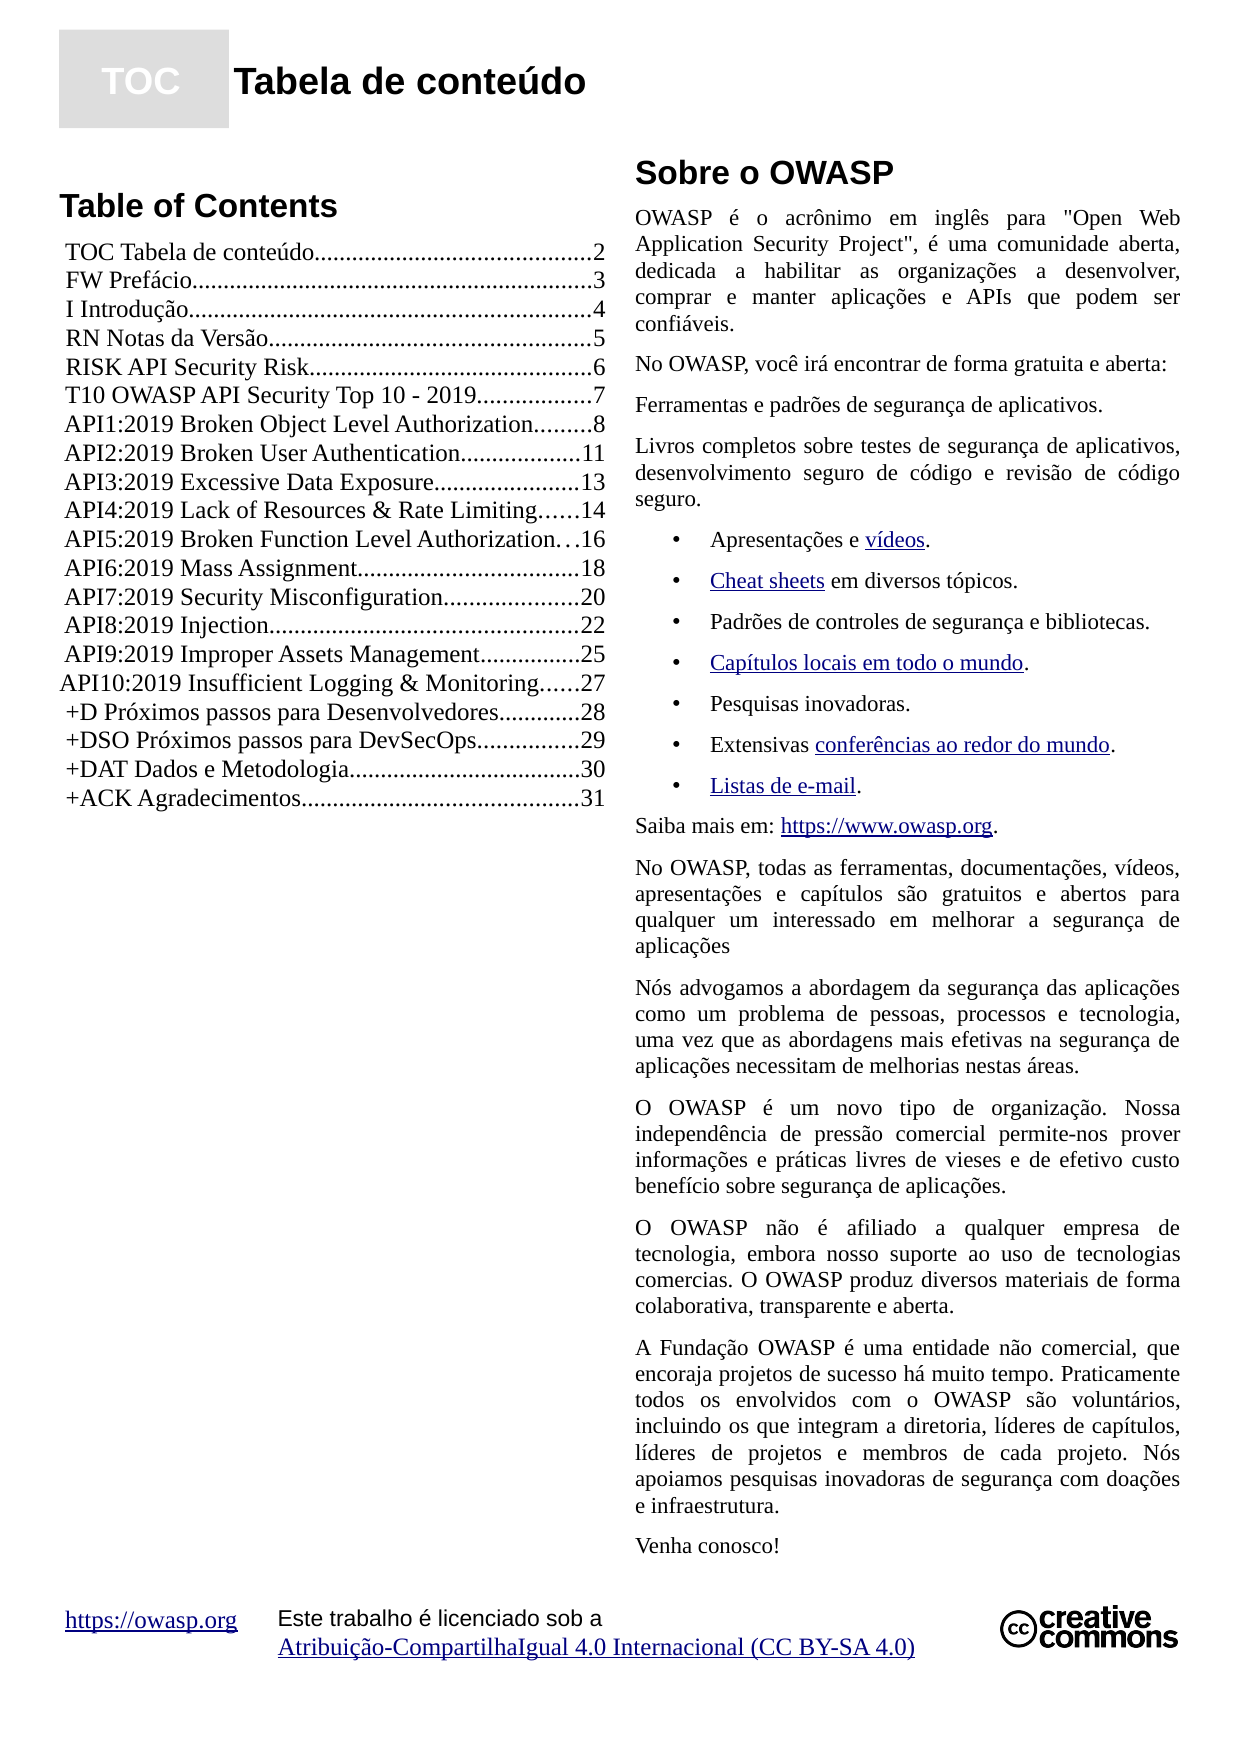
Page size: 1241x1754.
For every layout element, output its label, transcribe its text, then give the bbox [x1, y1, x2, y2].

text API1:2019 Broken Object Level Authorization 8 [59, 409, 605, 438]
text API2:2019 Broken User Authentication 11 [59, 438, 605, 467]
text API6:2019 Mass Assignment 18 [59, 553, 605, 582]
text I Introdução 4 [59, 294, 605, 323]
list Extensivas conferências ao redor do mundo. [672, 731, 1181, 757]
text +D Próximos passos para Desenvolvedores 28 [59, 697, 605, 726]
text Ferramentas e padrões de segurança de aplicativos. [635, 391, 1181, 418]
text OWASP é o acrônimo em inglês para "Open Web Application Security Project", é uma comunidade aberta, dedicada a habilitar as organizações a desenvolver, comprar e manter aplicações e APIs que podem ser confiáveis. [635, 204, 1181, 336]
text Saiba mais em: https://www.owasp.org. [635, 813, 1181, 839]
text T10 OWASP API Security Top 10 - 2019 7 [59, 381, 605, 409]
text API9:2019 Improper Assets Management 25 [59, 639, 605, 668]
list Capítulos locais em todo o mundo. [672, 649, 1181, 675]
list Listas de e-mail. [672, 772, 1181, 798]
text API10:2019 Insufficient Logging & Monitoring 27 [59, 668, 605, 697]
list Padrões de controles de segurança e bibliotecas. [672, 608, 1181, 634]
text API4:2019 Lack of Resources & Rate Limiting 14 [59, 496, 605, 524]
text API8:2019 Injection 22 [59, 611, 605, 639]
subtitle Table of Contents [59, 186, 605, 224]
text +ACK Agradecimentos 31 [59, 783, 605, 812]
text Venha conosco! [635, 1533, 1181, 1559]
text API7:2019 Security Misconfiguration 20 [59, 582, 605, 611]
text TOC Tabela de conteúdo 2 [59, 237, 605, 266]
text RISK API Security Risk 6 [59, 352, 605, 381]
text No OWASP, você irá encontrar de forma gratuita e aberta: [635, 351, 1181, 377]
text +DSO Próximos passos para DevSecOps 29 [59, 726, 605, 754]
text No OWASP, todas as ferramentas, documentações, vídeos, apresentações e capítulos são gratuitos e abertos para qualquer um interessado em melhorar a segurança de aplicações [635, 853, 1181, 959]
text Nós advogamos a abordagem da segurança das aplicações como um problema de pessoas, processos e tecnologia, uma vez que as abordagens mais efetivas na segurança de aplicações necessitam de melhorias nestas áreas. [635, 973, 1181, 1079]
text O OWASP é um novo tipo de organização. Nossa independência de pressão comercial permite-nos prover informações e práticas livres de vieses e de efetivo custo benefício sobre segurança de aplicações. [635, 1093, 1181, 1199]
list Pesquisas inovadoras. [672, 690, 1181, 716]
text RN Notas da Versão 5 [59, 323, 605, 352]
text API3:2019 Excessive Data Exposure 13 [59, 467, 605, 496]
text FW Prefácio 3 [59, 266, 605, 294]
text +DAT Dados e Metodologia 30 [59, 754, 605, 783]
list Cheat sheets em diversos tópicos. [672, 567, 1181, 593]
text A Fundação OWASP é uma entidade não comercial, que encoraja projetos de sucesso há muito tempo. Praticamente todos os envolvidos com o OWASP são voluntários, incluindo os que integram a diretoria, líderes de capítulos, líderes de projetos e membros de cada projeto. Nós apoiamos pesquisas inovadoras de segurança com doações e infraestrutura. [635, 1333, 1181, 1518]
list Apresentações e vídeos. [672, 526, 1181, 552]
picture [1000, 1605, 1178, 1648]
subtitle Sobre o OWASP [635, 153, 1181, 192]
text Livros completos sobre testes de segurança de aplicativos, desenvolvimento seguro de código e revisão de código seguro. [635, 432, 1181, 511]
text O OWASP não é afiliado a qualquer empresa de tecnologia, embora nosso suporte ao uso de tecnologias comercias. O OWASP produz diversos materiais de forma colaborativa, transparente e aberta. [635, 1213, 1181, 1319]
text API5:2019 Broken Function Level Authorization 16 [59, 524, 605, 553]
